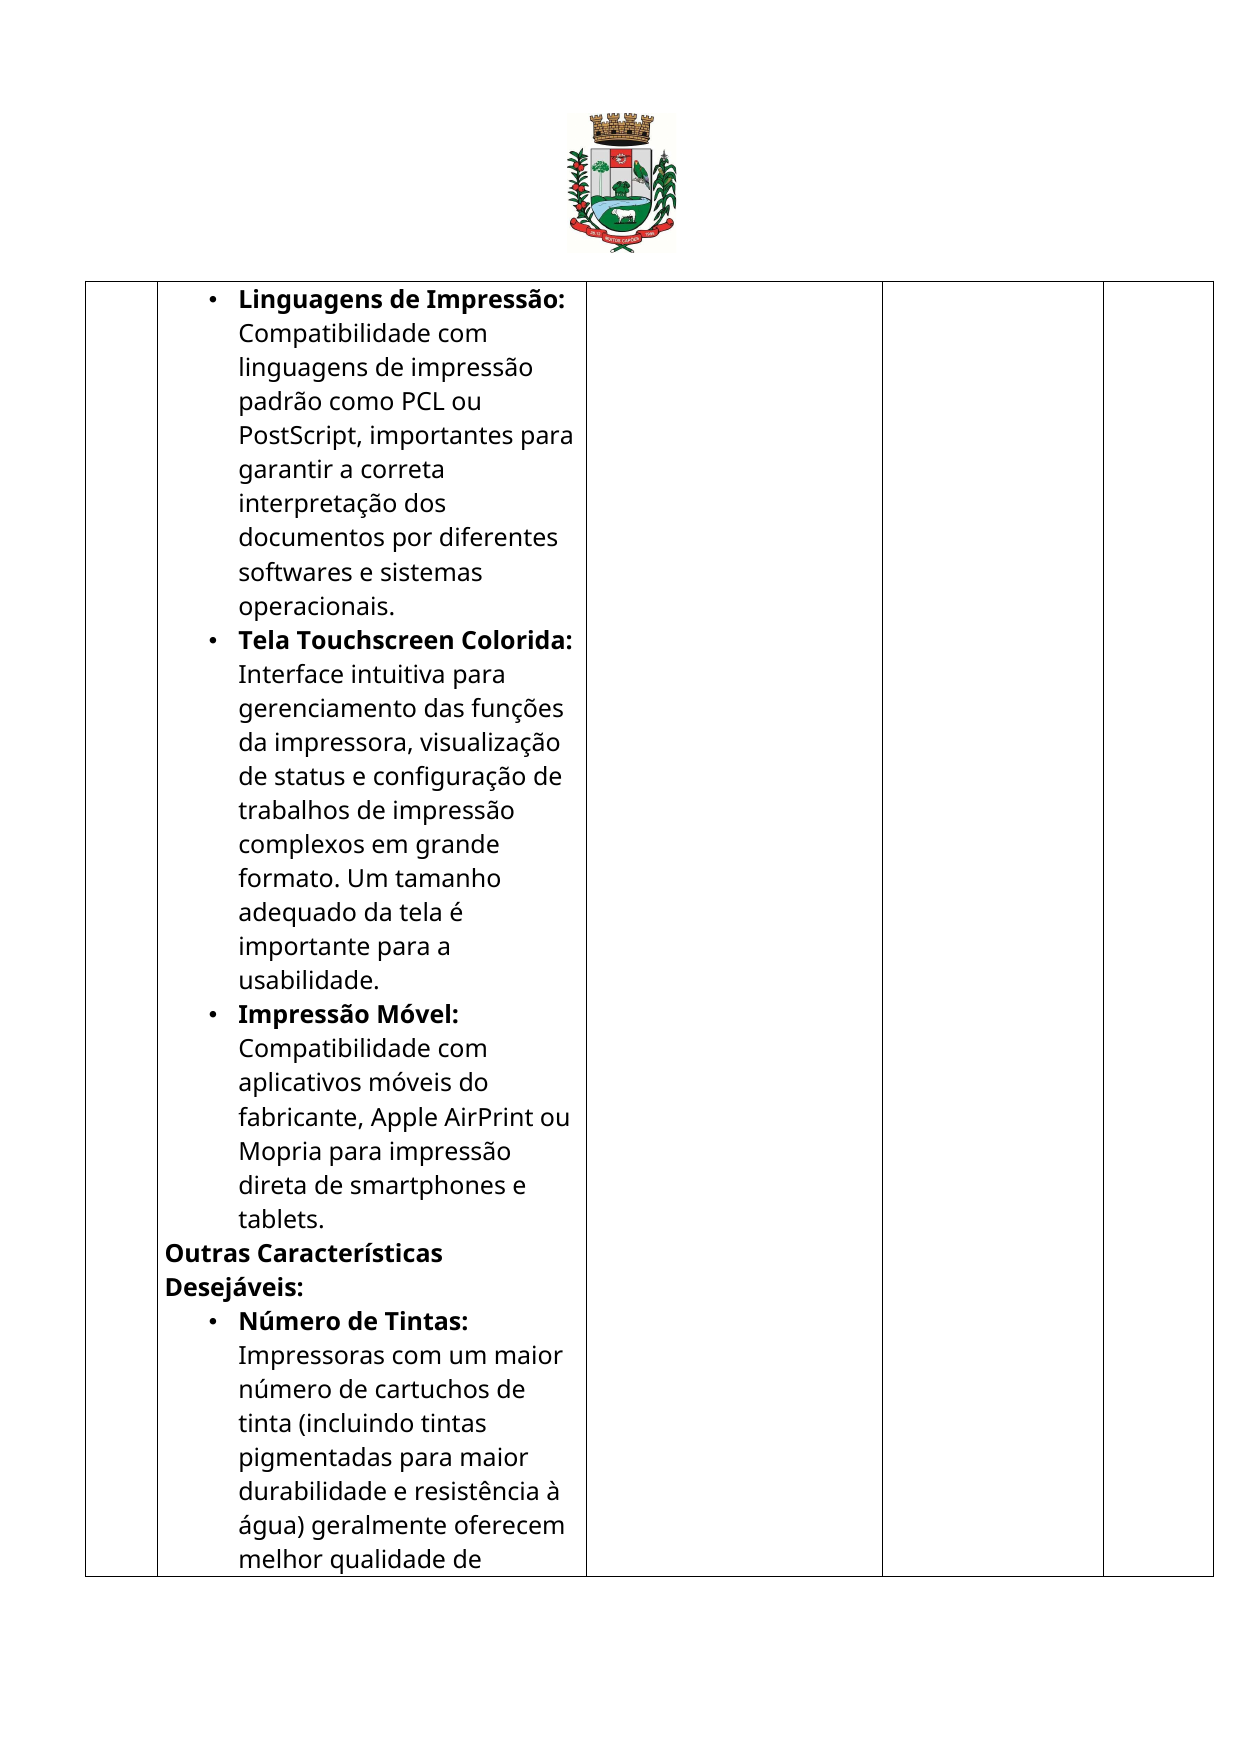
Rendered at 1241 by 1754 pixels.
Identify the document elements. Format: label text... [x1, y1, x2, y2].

table_cell [1104, 282, 1213, 1576]
picture [567, 113, 677, 253]
table_cell [883, 282, 1103, 1576]
table_cell [86, 282, 157, 1576]
table_cell [587, 282, 882, 1576]
table_cell LOCAÇÃO DE IMPRESSORA JATO DE TINTA GRANDE FORMATO A3 Características Recomendadas para Locação de Impressora Jato de Tinta Grande Formato A3 A locação de uma impressora jato de tinta grande formato A3 para a Prefeitura Municipal de Muitos Capões deve considerar as necessidades específicas de impressão em formatos maiores, como plantas, cartazes, layouts, apresentações visuais e outros documentos que exigem dimensões superiores ao A4. Abaixo, detalho as características recomendadas para este tipo de equipamento: Características Gerais e Desempenho: Tecnologia de Impressão: Jato de tinta térmica ou piezoelétrica, tecnologias capazes de produzir impressões coloridas de alta qualidade em grandes formatos, com boa precisão de cores e detalhes. Tamanho Máximo de Impressão: Suporte para formato A3 (297 x 420 mm) e, idealmente, a capacidade de imprimir em formatos maiores como A3+ (329 x 483 mm) ou até mesmo rolos de papel para banners e sinalização (se a demanda justificar). Velocidade de Impressão: Considerar a velocidade em diferentes modos de qualidade (rascunho, normal, alta qualidade). Para documentos de trabalho internos, uma velocidade razoável em modo normal é importante. Para impressões de alta qualidade ou em grande volume, velocidades mais altas serão preferíveis. Especificar velocidades mínimas aceitáveis para diferentes modos. A velocidade de impressão em cores é crucial, pois muitas aplicações em A3 envolvem gráficos e imagens coloridas. Resolução de Impressão: Mínimo de 1200 x 1200 dpi para garantir a nitidez de textos e linhas finas em documentos técnicos e apresentações. Para impressões fotográficas ou de alta qualidade visual, buscar resoluções mais elevadas (ex: 4800 x 1200 dpi otimizados). Impressão Duplex (Frente e Verso): Embora menos comum em impressoras A3, a funcionalidade de impressão duplex automática em A3 seria um diferencial para economia de papel em documentos maiores. Avaliar a real necessidade para as aplicações da prefeitura. Ciclo de Trabalho Mensal: Avaliar o volume de impressão esperado em formato A3. O ciclo de trabalho deve ser capaz de suportar a demanda máxima prevista sem comprometer a durabilidade do equipamento. Manuseio de Papel: Bandeja de Entrada: Capacidade adequada para o volume de impressão esperado em A3. Considerar a possibilidade de bandejas adicionais para diferentes tipos de papel (comum, fotográfico, etc.). Alimentador Manual: Essencial para a alimentação de papéis de gramaturas ou formatos especiais que não são suportados pela bandeja principal. Gramaturas de Papel Suportadas: Ampla gama de gramaturas para acomodar diferentes tipos de mídia, desde papel comum para rascunhos até papéis mais grossos para cartazes e apresentações. Especificar as gramaturas mínimas e máximas necessárias. Tamanhos de Mídia Suportados: Além do A3, verificar a compatibilidade com outros tamanhos como A4, carta, ofício e formatos personalizados, bem como a capacidade de trabalhar com envelopes grandes. Suporte para Impressão em Rolos (Opcional): Se houver necessidade de imprimir banners ou sinalização de maior comprimento, especificar a necessidade de um alimentador de rolos. Conectividade e Recursos: Conectividade: Ethernet: Conexão de rede cabeada robusta e confiável, essencial para compartilhamento em ambientes de trabalho. Wi-Fi: Facilidade de instalação e compartilhamento sem fios, oferecendo flexibilidade de localização. USB 2.0 ou superior: Para conexão direta a computadores. Wi-Fi Direct: Impressão direta de dispositivos móveis sem necessidade de rede. Linguagens de Impressão: Compatibilidade com linguagens de impressão padrão como PCL ou PostScript, importantes para garantir a correta interpretação dos documentos por diferentes softwares e sistemas operacionais. Tela Touchscreen Colorida: Interface intuitiva para gerenciamento das funções da impressora, visualização de status e configuração de trabalhos de impressão complexos em grande formato. Um tamanho adequado da tela é importante para a usabilidade. Impressão Móvel: Compatibilidade com aplicativos móveis do fabricante, Apple AirPrint ou Mopria para impressão direta de smartphones e tablets. Outras Características Desejáveis: Número de Tintas: Impressoras com um maior número de cartuchos de tinta (incluindo tintas pigmentadas para maior durabilidade e resistência à água) geralmente oferecem melhor qualidade de impressão de cores e tons de cinza. Sistema de Tanque de Tinta (Bulk Ink): Se o volume de impressão em A3 for significativo, considerar modelos com sistema de tanque de tinta para reduzir o custo por página e aumentar a autonomia. Software de Gerenciamento de Impressão: Verificar se o fabricante oferece software para gerenciamento de filas de impressão, controle de custos e outras funcionalidades úteis em um ambiente de trabalho compartilhado. Facilidade de Uso e Manutenção: Equipamentos com interface amigável e fácil substituição de cartuchos/tanques de tinta. Eficiência Energética: Certificação Energy Star para menor consumo de energia. [158, 282, 586, 1576]
